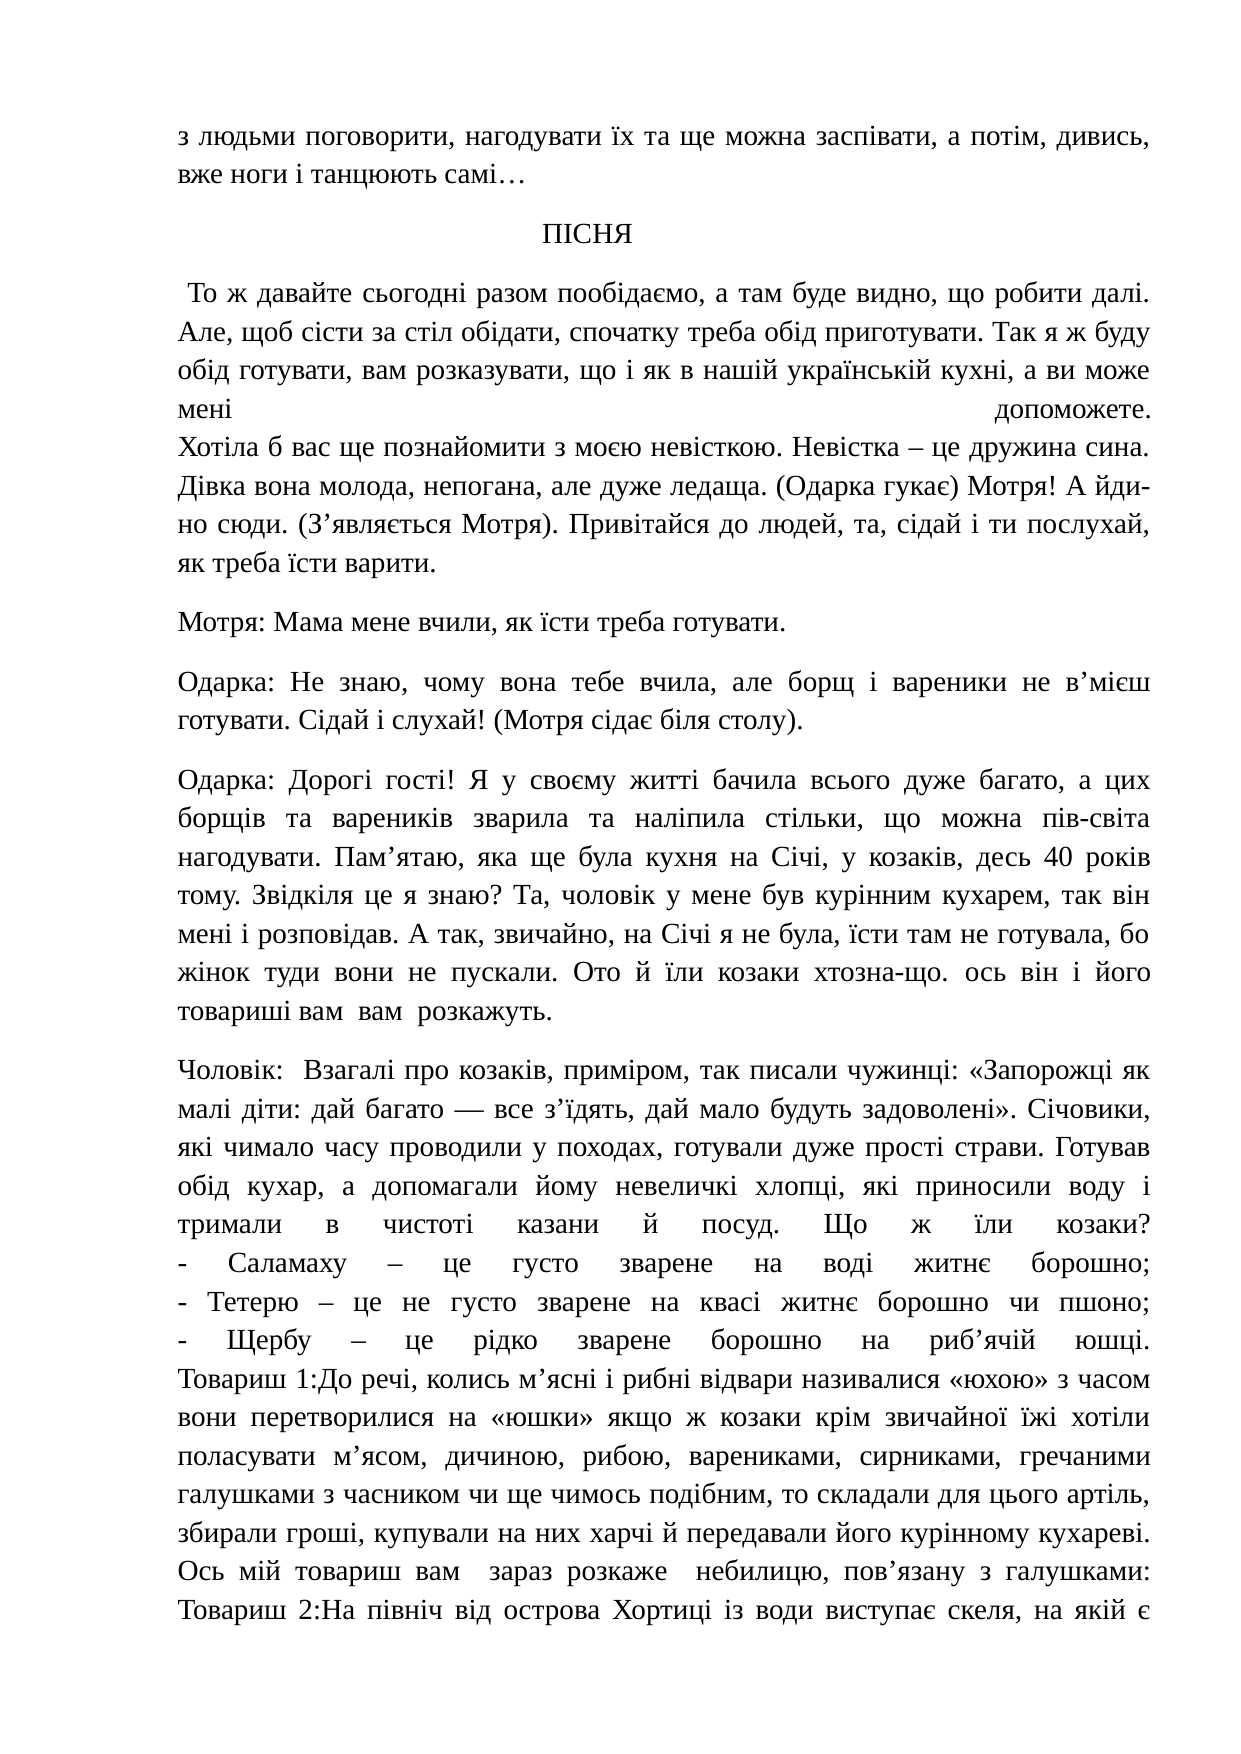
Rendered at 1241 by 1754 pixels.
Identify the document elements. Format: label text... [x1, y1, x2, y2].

text Одарка: Не знаю, чому вона тебе вчила, але борщ і вареники не в’мієш готувати. Сідай і слухай! (Мотря сідає біля столу). [177, 664, 1152, 736]
text Мотря: Мама мене вчили, як їсти треба готувати. [177, 604, 1152, 638]
text То ж давайте сьогодні разом пообідаємо, а там буде видно, що робити далі. Але, щоб сісти за стіл обідати, спочатку треба обід приготувати. Так я ж буду обід готувати, вам розказувати, що і як в нашій українській кухні, а ви може мені допоможете. Хотіла б вас ще познайомити з моєю невісткою. Невістка – це дружина сина. Дівка вона молода, непогана, але дуже ледаща. (Одарка гукає) Мотря! А йди-но сюди. (З’являється Мотря). Привітайся до людей, та, сідай і ти послухай, як треба їсти варити. [177, 275, 1152, 579]
text Чоловік: Взагалі про козаків, приміром, так писали чужинці: «Запорожці як малі діти: дай багато — все з’їдять, дай мало будуть задоволені». Січовики, які чимало часу проводили у походах, готували дуже прості страви. Готував обід кухар, а допомагали йому невеличкі хлопці, які приносили воду і тримали в чистоті казани й посуд. Що ж їли козаки? - Саламаху – це густо зварене на воді житнє борошно; - Тетерю – це не густо зварене на квасі житнє борошно чи пшоно; - Щербу – це рідко зварене борошно на риб’ячій юшці. Товариш 1:До речі, колись м’ясні і рибні відвари називалися «юхою» з часом вони перетворилися на «юшки» якщо ж козаки крім звичайної їжі хотіли поласувати м’ясом, дичиною, рибою, варениками, сирниками, гречаними галушками з часником чи ще чимось подібним, то складали для цього артіль, збирали гроші, купували на них харчі й передавали його курінному кухареві. Ось мій товариш вам зараз розкаже небилицю, пов’язану з галушками: Товариш 2:На північ від острова Хортиці із води виступає скеля, на якій є [177, 1052, 1152, 1626]
text Одарка: Дорогі гості! Я у своєму житті бачила всього дуже багато, а цих борщів та вареників зварила та наліпила стільки, що можна пів-світа нагодувати. Пам’ятаю, яка ще була кухня на Січі, у козаків, десь 40 років тому. Звідкіля це я знаю? Та, чоловік у мене був курінним кухарем, так він мені і розповідав. А так, звичайно, на Січі я не була, їсти там не готувала, бо жінок туди вони не пускали. Ото й їли козаки хтозна-що. ось він і його товариші вам вам розкажуть. [177, 762, 1152, 1027]
text з людьми поговорити, нагодувати їх та ще можна заспівати, а потім, дивись, вже ноги і танцюють самі… [177, 118, 1152, 190]
text ПІСНЯ [177, 216, 1152, 249]
